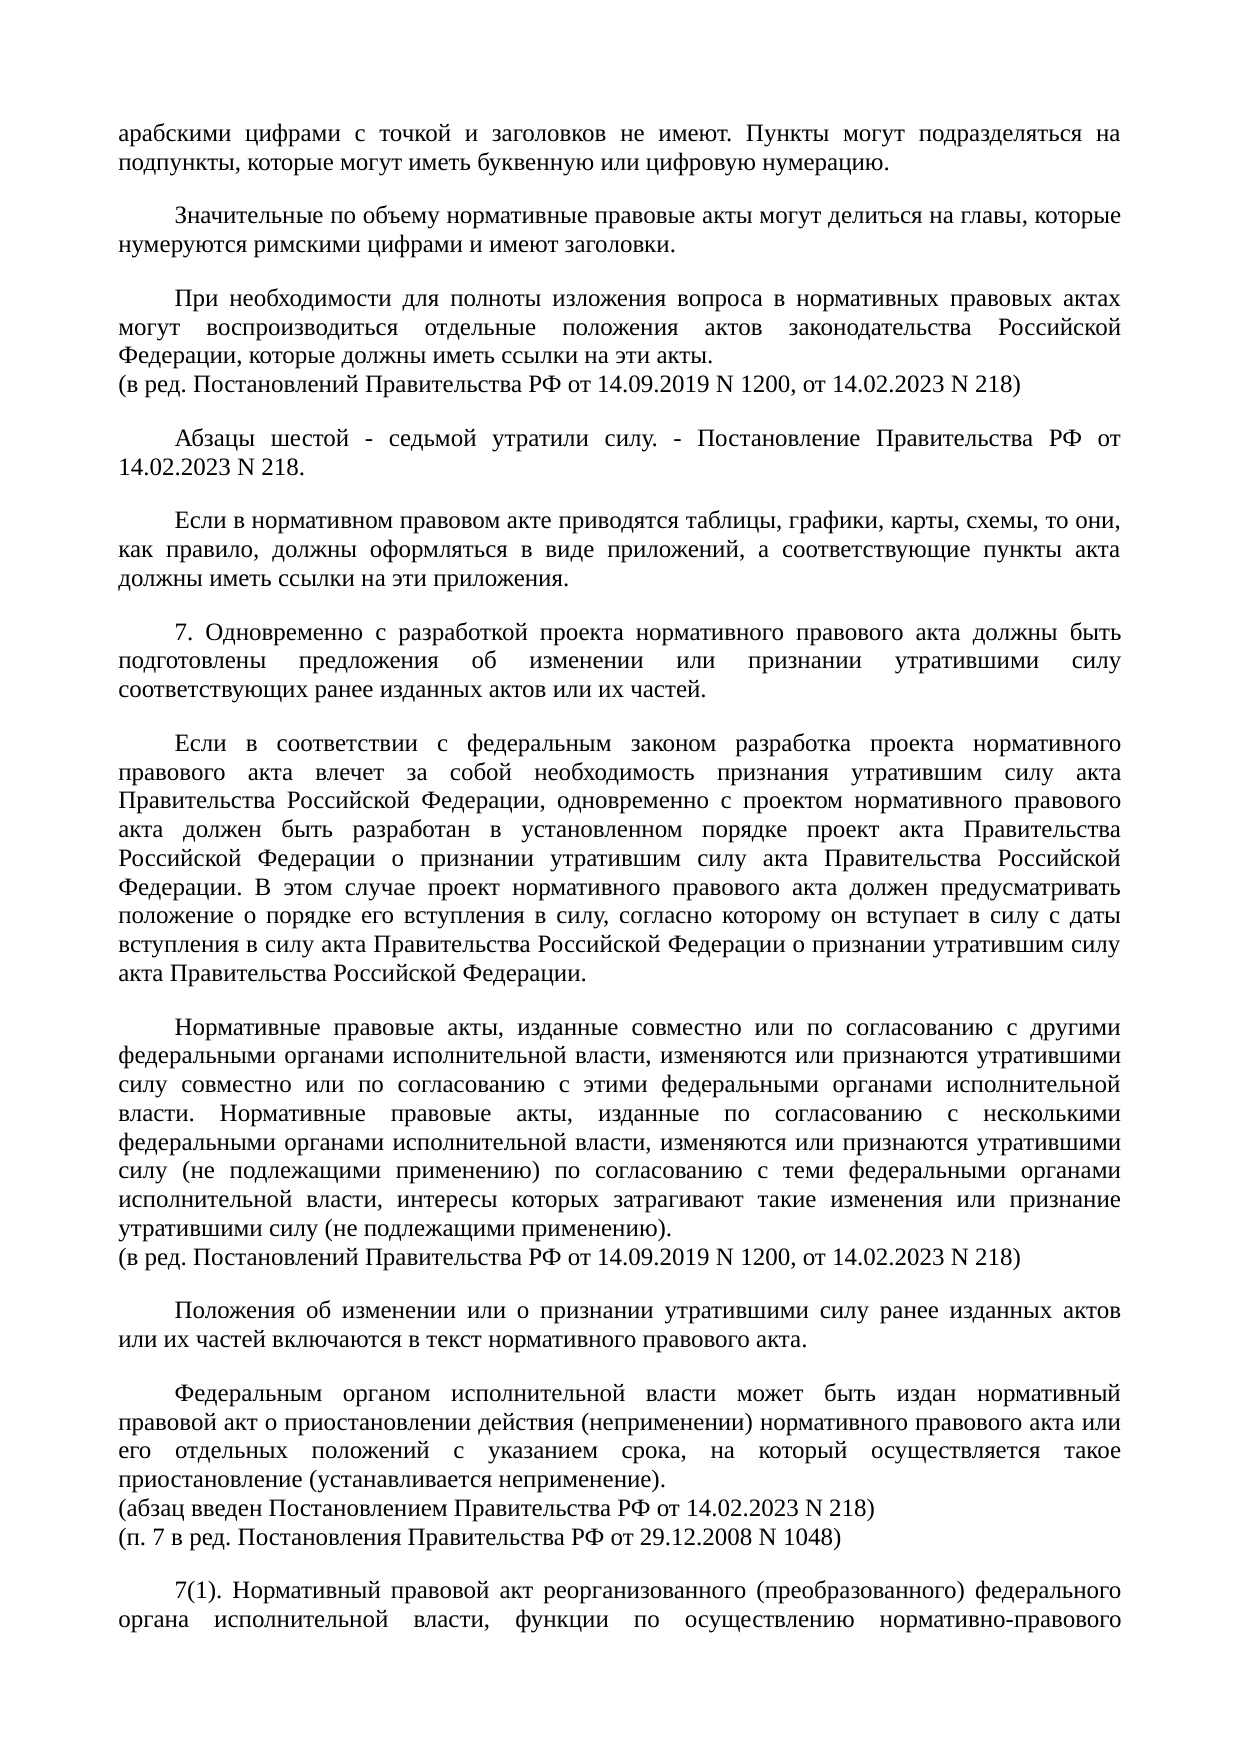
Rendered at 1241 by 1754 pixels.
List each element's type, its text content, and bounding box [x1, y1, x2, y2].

text арабскими цифрами с точкой и заголовков не имеют. Пункты могут подразделяться на подпункты, которые могут иметь буквенную или цифровую нумерацию. [118, 118, 1122, 176]
text (п. 7 в ред. Постановления Правительства РФ от 29.12.2008 N 1048) [118, 1522, 1122, 1551]
text Положения об изменении или о признании утратившими силу ранее изданных актов или их частей включаются в текст нормативного правового акта. [118, 1296, 1122, 1353]
text При необходимости для полноты изложения вопроса в нормативных правовых актах могут воспроизводиться отдельные положения актов законодательства Российской Федерации, которые должны иметь ссылки на эти акты. [118, 283, 1122, 369]
text Если в нормативном правовом акте приводятся таблицы, графики, карты, схемы, то они, как правило, должны оформляться в виде приложений, а соответствующие пункты акта должны иметь ссылки на эти приложения. [118, 506, 1122, 592]
text 7. Одновременно с разработкой проекта нормативного правового акта должны быть подготовлены предложения об изменении или признании утратившими силу соответствующих ранее изданных актов или их частей. [118, 617, 1122, 703]
text Федеральным органом исполнительной власти может быть издан нормативный правовой акт о приостановлении действия (неприменении) нормативного правового акта или его отдельных положений с указанием срока, на который осуществляется такое приостановление (устанавливается неприменение). [118, 1378, 1122, 1493]
text (в ред. Постановлений Правительства РФ от 14.09.2019 N 1200, от 14.02.2023 N 218) [118, 1242, 1122, 1271]
text (в ред. Постановлений Правительства РФ от 14.09.2019 N 1200, от 14.02.2023 N 218) [118, 369, 1122, 398]
text (абзац введен Постановлением Правительства РФ от 14.02.2023 N 218) [118, 1493, 1122, 1522]
text Абзацы шестой - седьмой утратили силу. - Постановление Правительства РФ от 14.02.2023 N 218. [118, 423, 1122, 481]
text 7(1). Нормативный правовой акт реорганизованного (преобразованного) федерального органа исполнительной власти, функции по осуществлению нормативно-правового [118, 1576, 1122, 1633]
text Значительные по объему нормативные правовые акты могут делиться на главы, которые нумеруются римскими цифрами и имеют заголовки. [118, 201, 1122, 258]
text Нормативные правовые акты, изданные совместно или по согласованию с другими федеральными органами исполнительной власти, изменяются или признаются утратившими силу совместно или по согласованию с этими федеральными органами исполнительной власти. Нормативные правовые акты, изданные по согласованию с несколькими федеральными органами исполнительной власти, изменяются или признаются утратившими силу (не подлежащими применению) по согласованию с теми федеральными органами исполнительной власти, интересы которых затрагивают такие изменения или признание утратившими силу (не подлежащими применению). [118, 1012, 1122, 1242]
text Если в соответствии с федеральным законом разработка проекта нормативного правового акта влечет за собой необходимость признания утратившим силу акта Правительства Российской Федерации, одновременно с проектом нормативного правового акта должен быть разработан в установленном порядке проект акта Правительства Российской Федерации о признании утратившим силу акта Правительства Российской Федерации. В этом случае проект нормативного правового акта должен предусматривать положение о порядке его вступления в силу, согласно которому он вступает в силу с даты вступления в силу акта Правительства Российской Федерации о признании утратившим силу акта Правительства Российской Федерации. [118, 728, 1122, 987]
